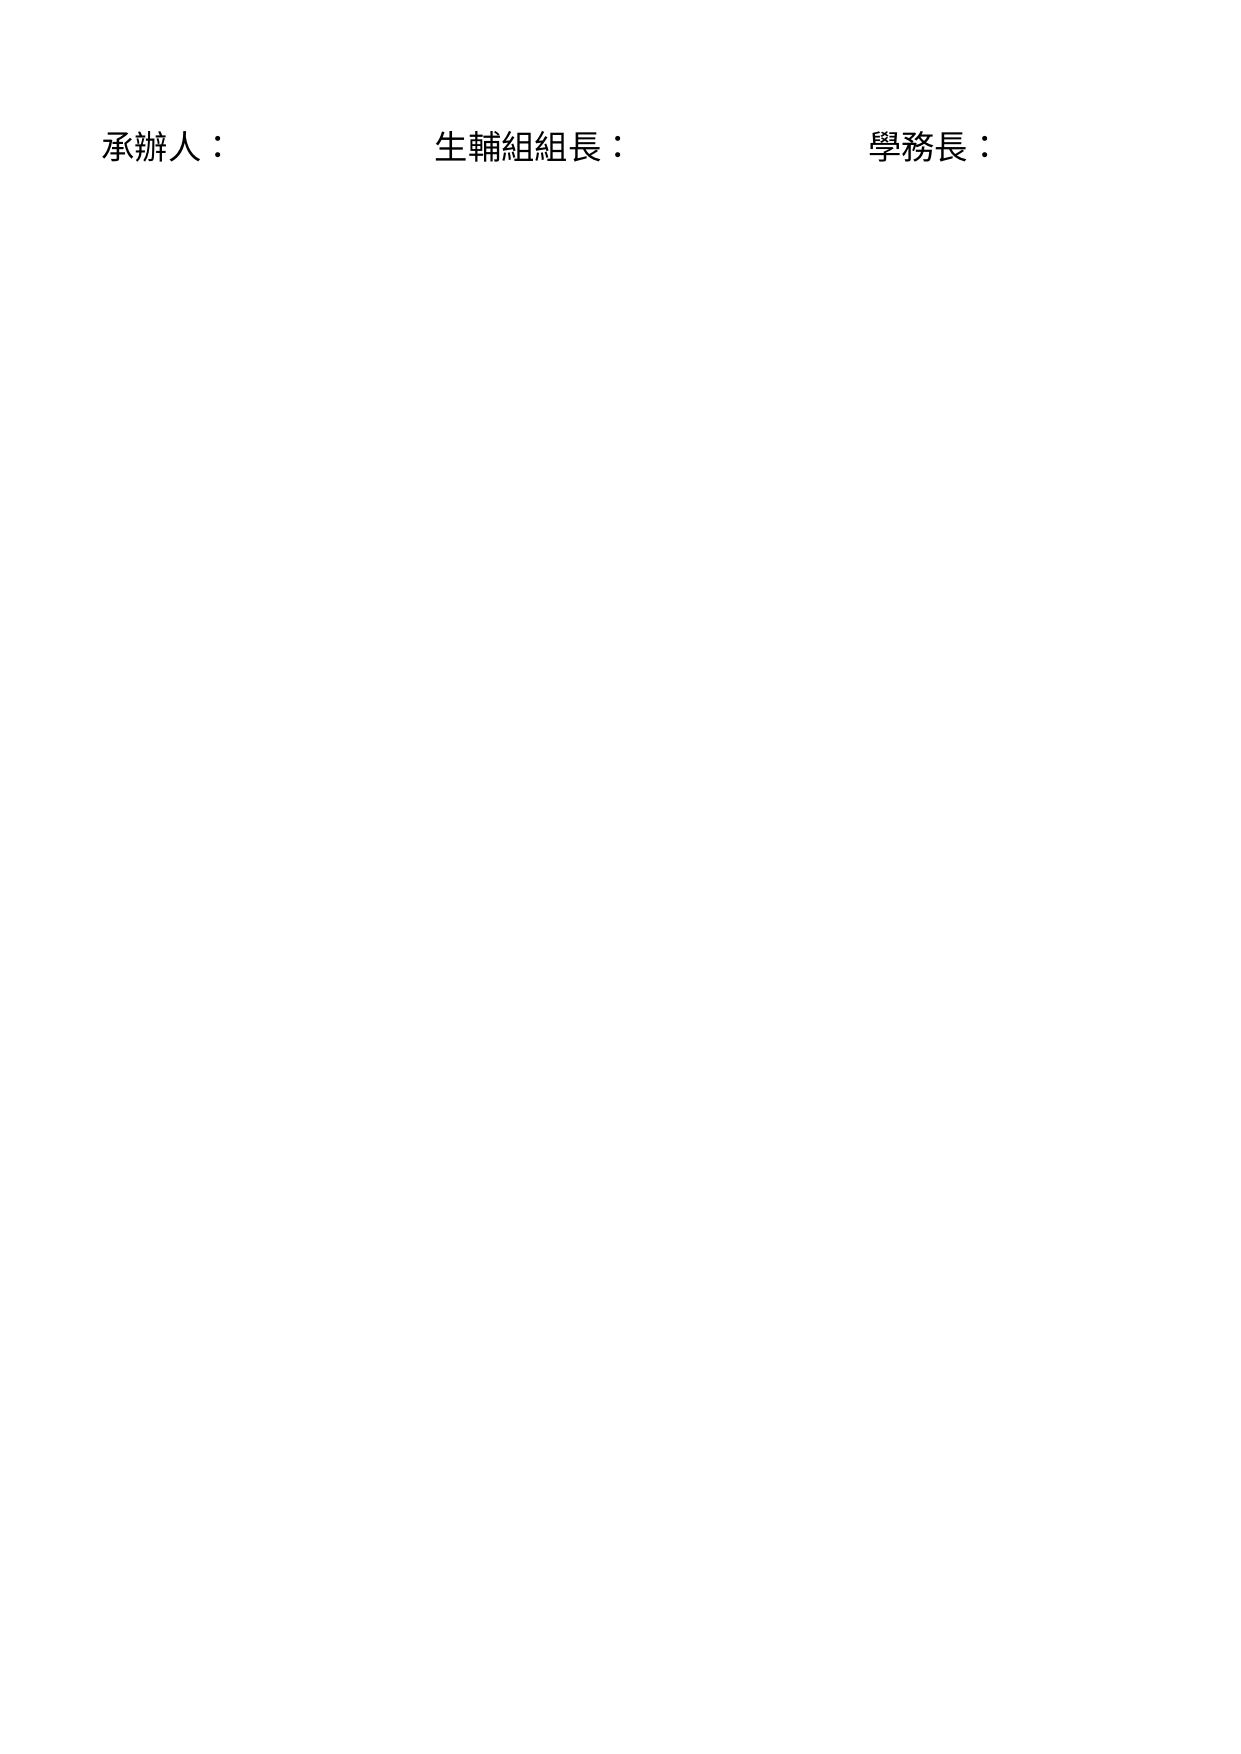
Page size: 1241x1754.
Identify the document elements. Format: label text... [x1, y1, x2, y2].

text 承辦人： 生輔組組長： 學務長： [101, 103, 1122, 166]
